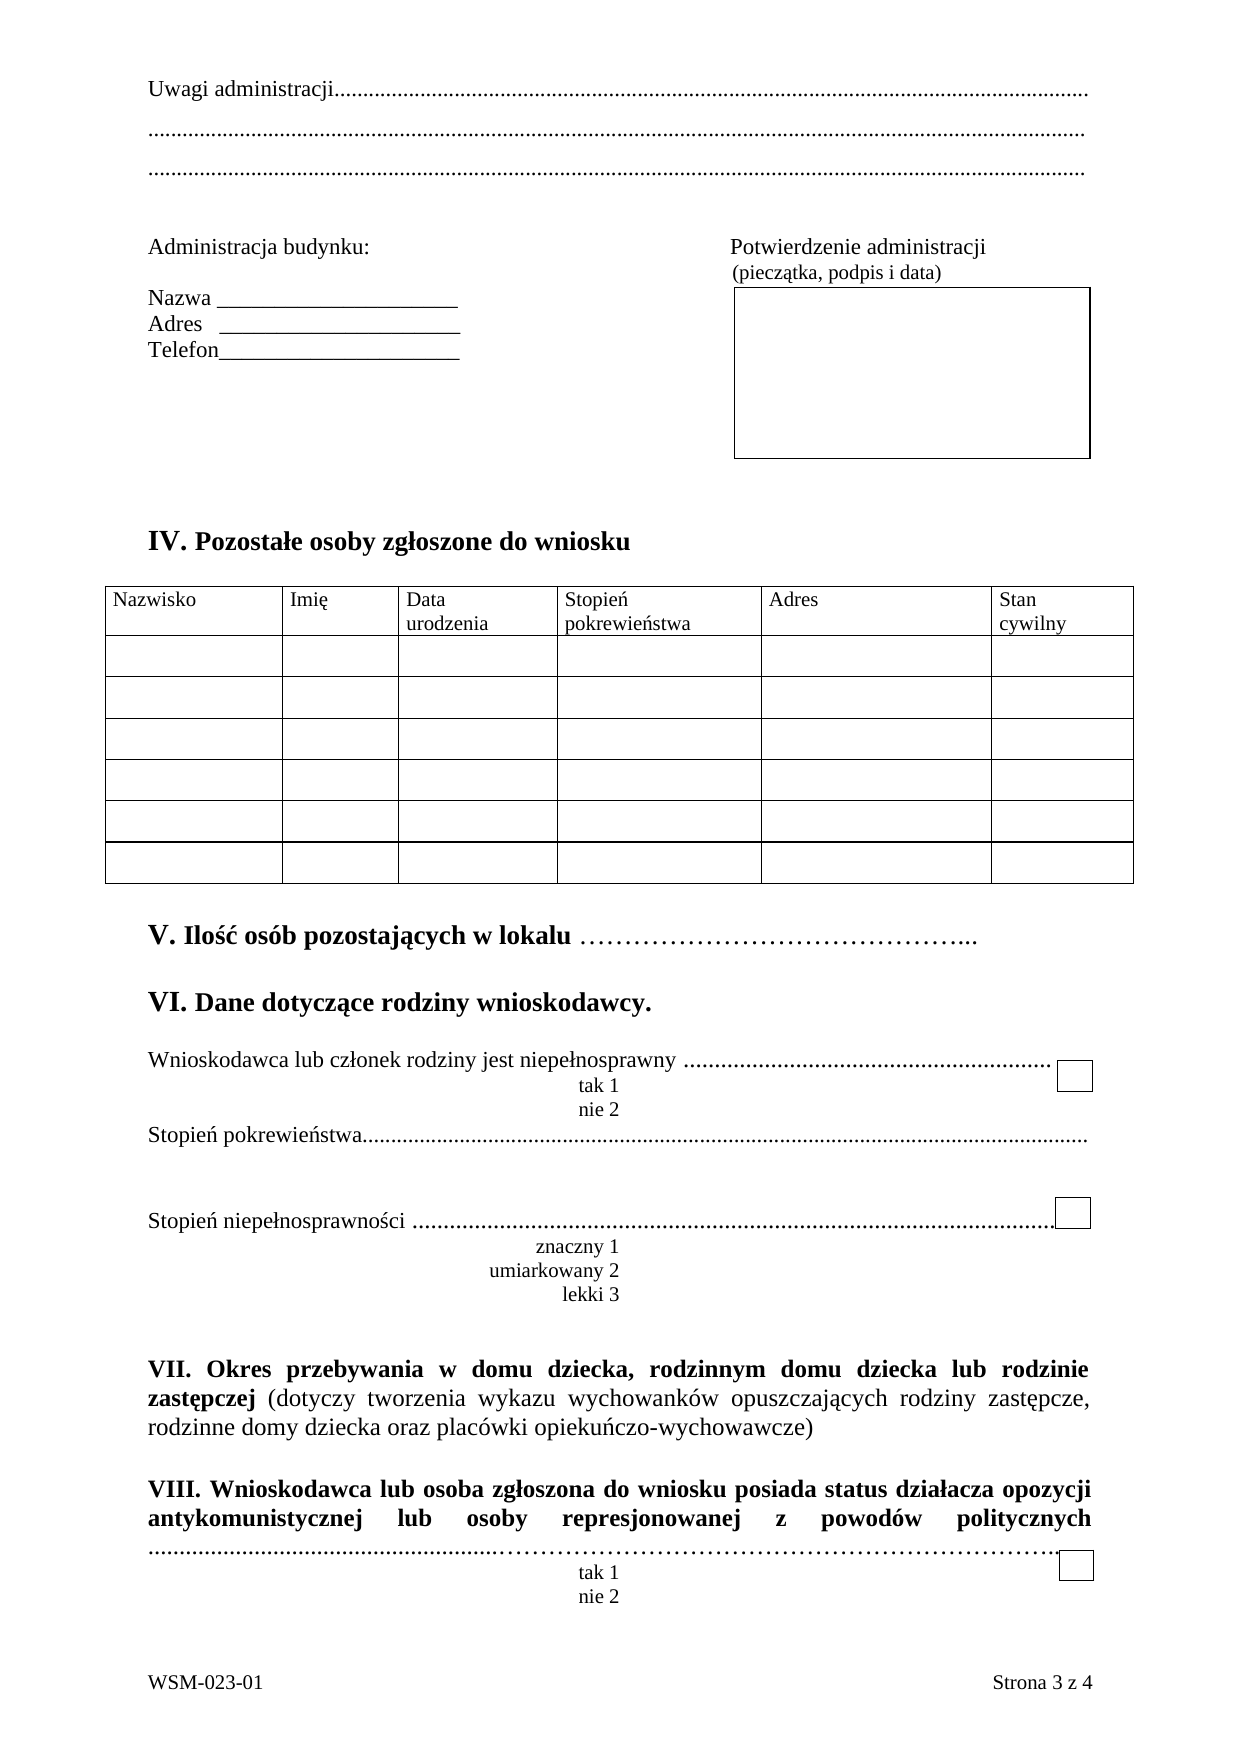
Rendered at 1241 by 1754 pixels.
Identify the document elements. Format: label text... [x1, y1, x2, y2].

table_cell [992, 760, 1133, 800]
table_cell [283, 719, 398, 759]
table_cell [762, 760, 991, 800]
text Stopień niepełnosprawności ....................................................................................................... [148, 1205, 1096, 1234]
text VIII. Wnioskodawca lub osoba zgłoszona do wniosku posiada status działacza opozycji antykomunistycznej lub osoby represjonowanej z powodów politycznych ........................................................………………………………………………………….. [148, 1474, 1092, 1560]
text tak 1 [148, 1560, 619, 1584]
table_cell [558, 843, 761, 883]
text umiarkowany 2 [148, 1258, 619, 1282]
table_cell [283, 677, 398, 717]
table_cell [762, 843, 991, 883]
table_cell [762, 636, 991, 676]
table_cell [283, 843, 398, 883]
table_cell [399, 760, 557, 800]
table_cell [399, 801, 557, 841]
table_cell [762, 677, 991, 717]
table_cell [558, 677, 761, 717]
table_cell [399, 719, 557, 759]
text Adres _____________________ [148, 310, 734, 336]
table_cell [106, 843, 282, 883]
table_header Adres [762, 587, 991, 635]
table_cell [992, 677, 1133, 717]
text znaczny 1 [148, 1234, 619, 1258]
table_cell [992, 636, 1133, 676]
table_cell [283, 760, 398, 800]
table_cell [992, 719, 1133, 759]
table_cell [558, 760, 761, 800]
text lekki 3 [148, 1282, 619, 1306]
table_cell [992, 801, 1133, 841]
text .................................................................................................................................................................... [148, 154, 1091, 181]
table_cell [106, 760, 282, 800]
text tak 1 [148, 1073, 619, 1097]
table_cell [992, 843, 1133, 883]
text nie 2 [148, 1584, 619, 1608]
table_cell [558, 636, 761, 676]
table_cell [106, 719, 282, 759]
table_cell [762, 801, 991, 841]
table_cell [558, 801, 761, 841]
text (pieczątka, podpis i data) [148, 259, 1033, 284]
text VII. Okres przebywania w domu dziecka, rodzinnym domu dziecka lub rodzinie zastępczej (dotyczy tworzenia wykazu wychowanków opuszczających rodziny zastępcze, rodzinne domy dziecka oraz placówki opiekuńczo-wychowawcze) [148, 1354, 1090, 1440]
text Wnioskodawca lub członek rodziny jest niepełnosprawny ........................................................... [148, 1044, 1092, 1073]
table_cell [762, 719, 991, 759]
table_header Nazwisko [106, 587, 282, 635]
table_header Data urodzenia [399, 587, 557, 635]
text .................................................................................................................................................................... [148, 115, 1091, 141]
table_header Stan cywilny [992, 587, 1133, 635]
table_header Imię [283, 587, 398, 635]
text Nazwa _____________________ [148, 284, 1033, 310]
table_cell [106, 636, 282, 676]
text IV. Pozostałe osoby zgłoszone do wniosku [148, 523, 1094, 557]
text nie 2 [148, 1097, 619, 1121]
text Uwagi administracji.................................................................................................................................... [148, 75, 1091, 102]
text Administracja budynku: Potwierdzenie administracji [148, 233, 1033, 259]
table_cell [283, 636, 398, 676]
text VI. Dane dotyczące rodziny wnioskodawcy. [148, 984, 1033, 1018]
subtitle Stopień pokrewieństwa............................................................................................................................... [148, 1121, 1092, 1148]
table_cell [558, 719, 761, 759]
table_cell [399, 677, 557, 717]
text V. Ilość osób pozostających w lokalu ……………………………………... [148, 917, 1094, 951]
table_cell [283, 801, 398, 841]
text Telefon_____________________ [148, 336, 734, 363]
table_cell [106, 677, 282, 717]
table_cell [106, 801, 282, 841]
table_cell [399, 843, 557, 883]
table_cell [399, 636, 557, 676]
table_header Stopień pokrewieństwa [558, 587, 761, 635]
